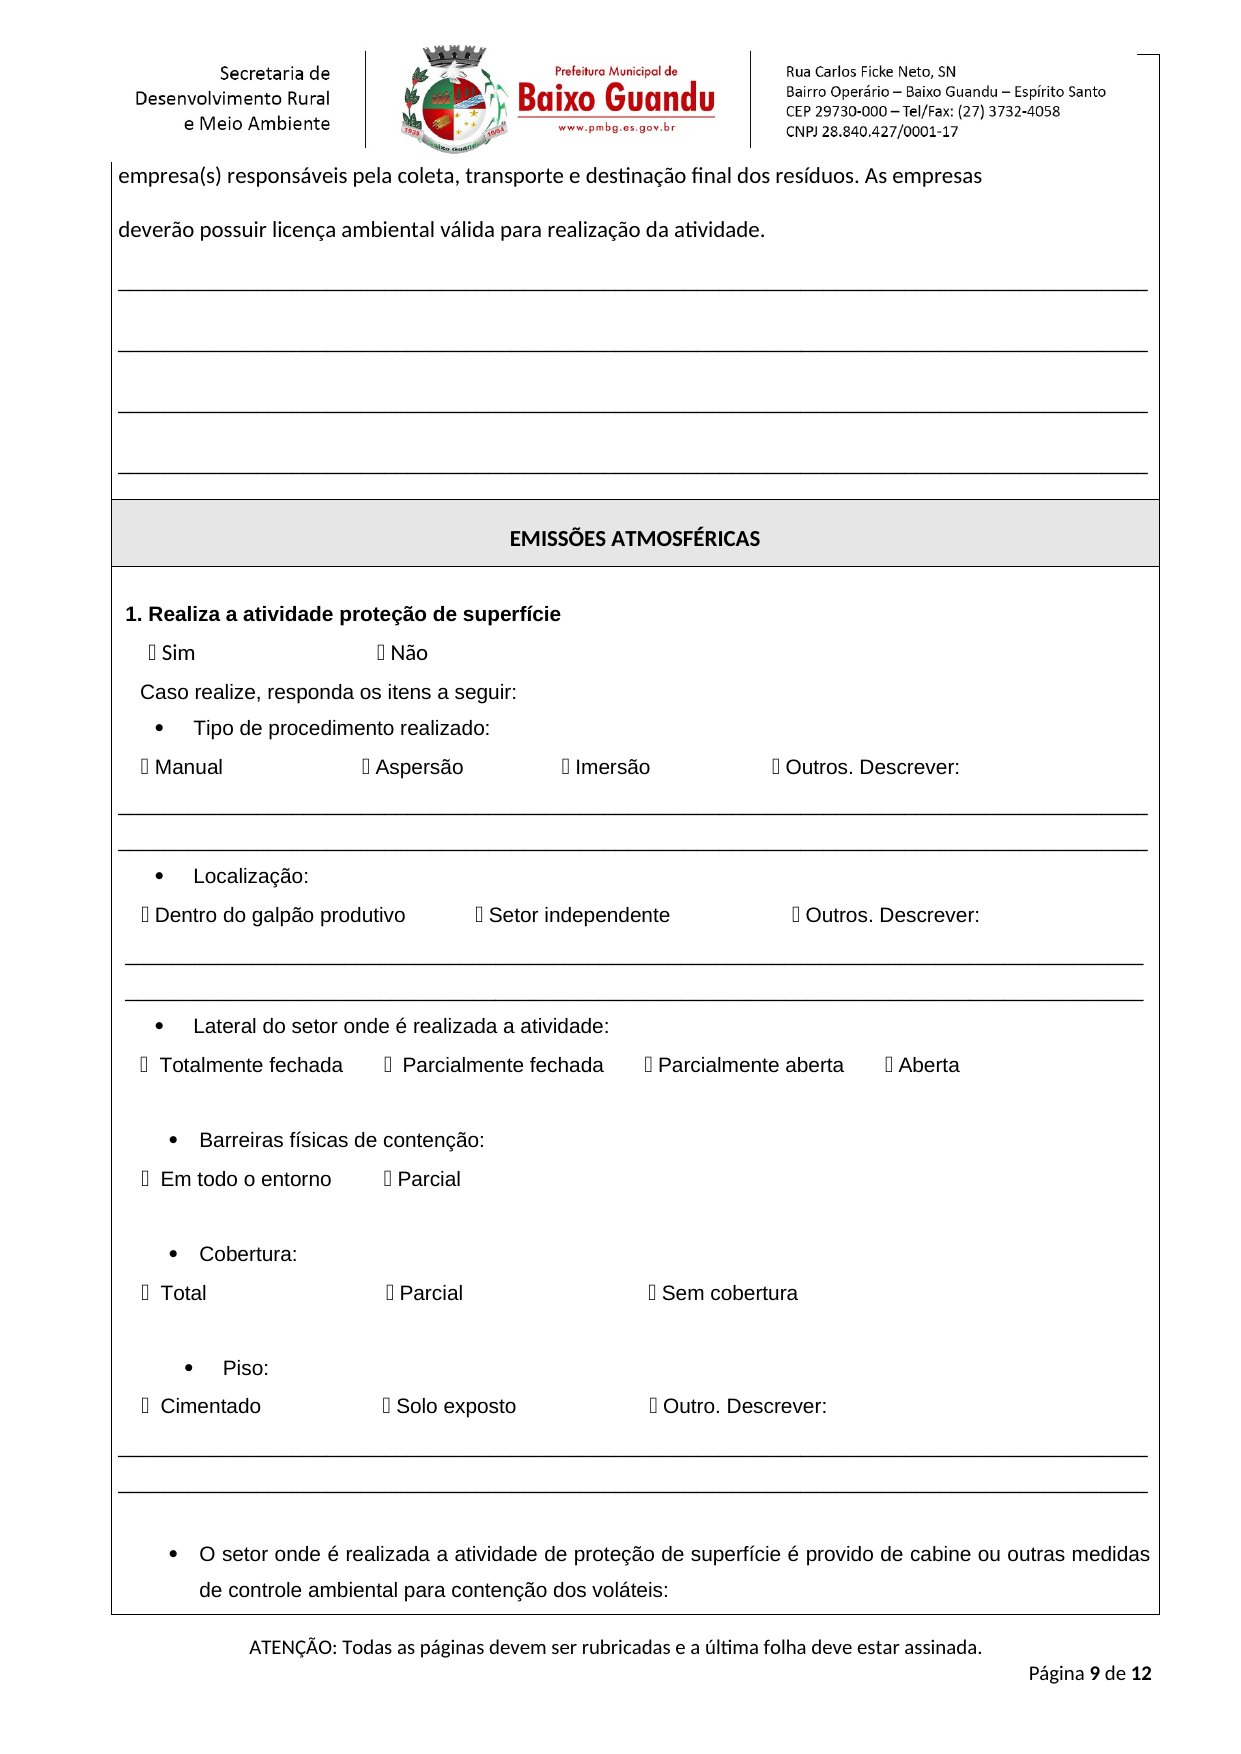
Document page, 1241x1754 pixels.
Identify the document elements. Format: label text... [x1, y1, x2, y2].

table_cell 1. Realiza a atividade proteção de superfície  Sim  Não Caso realize, responda os itens a seguir: Tipo de procedimento realizado:  Manual  Aspersão  Imersão  Outros. Descrever: __________________________________________________________________________________________________________________________________________________________________________________ Localização:  Dentro do galpão produtivo  Setor independente  Outros. Descrever: ________________________________________________________________________________________________________________________________________________________________________________ Lateral do setor onde é realizada a atividade:  Totalmente fechada  Parcialmente fechada  Parcialmente aberta  Aberta Barreiras físicas de contenção:  Em todo o entorno  Parcial Cobertura:  Total  Parcial  Sem cobertura Piso:  Cimentado  Solo exposto  Outro. Descrever: _________________________________________________________________________________________ _________________________________________________________________________________________ O setor onde é realizada a atividade de proteção de superfície é provido de cabine ou outras medidas de controle ambiental para contenção dos voláteis: [112, 567, 1159, 1613]
table_cell empresa(s) responsáveis pela coleta, transporte e destinação final dos resíduos. As empresas deverão possuir licença ambiental válida para realização da atividade. _________________________________________________________________________________________ _________________________________________________________________________________________ _________________________________________________________________________________________ _________________________________________________________________________________________ [112, 55, 1159, 499]
table_cell EMISSÕES ATMOSFÉRICAS [112, 500, 1159, 566]
